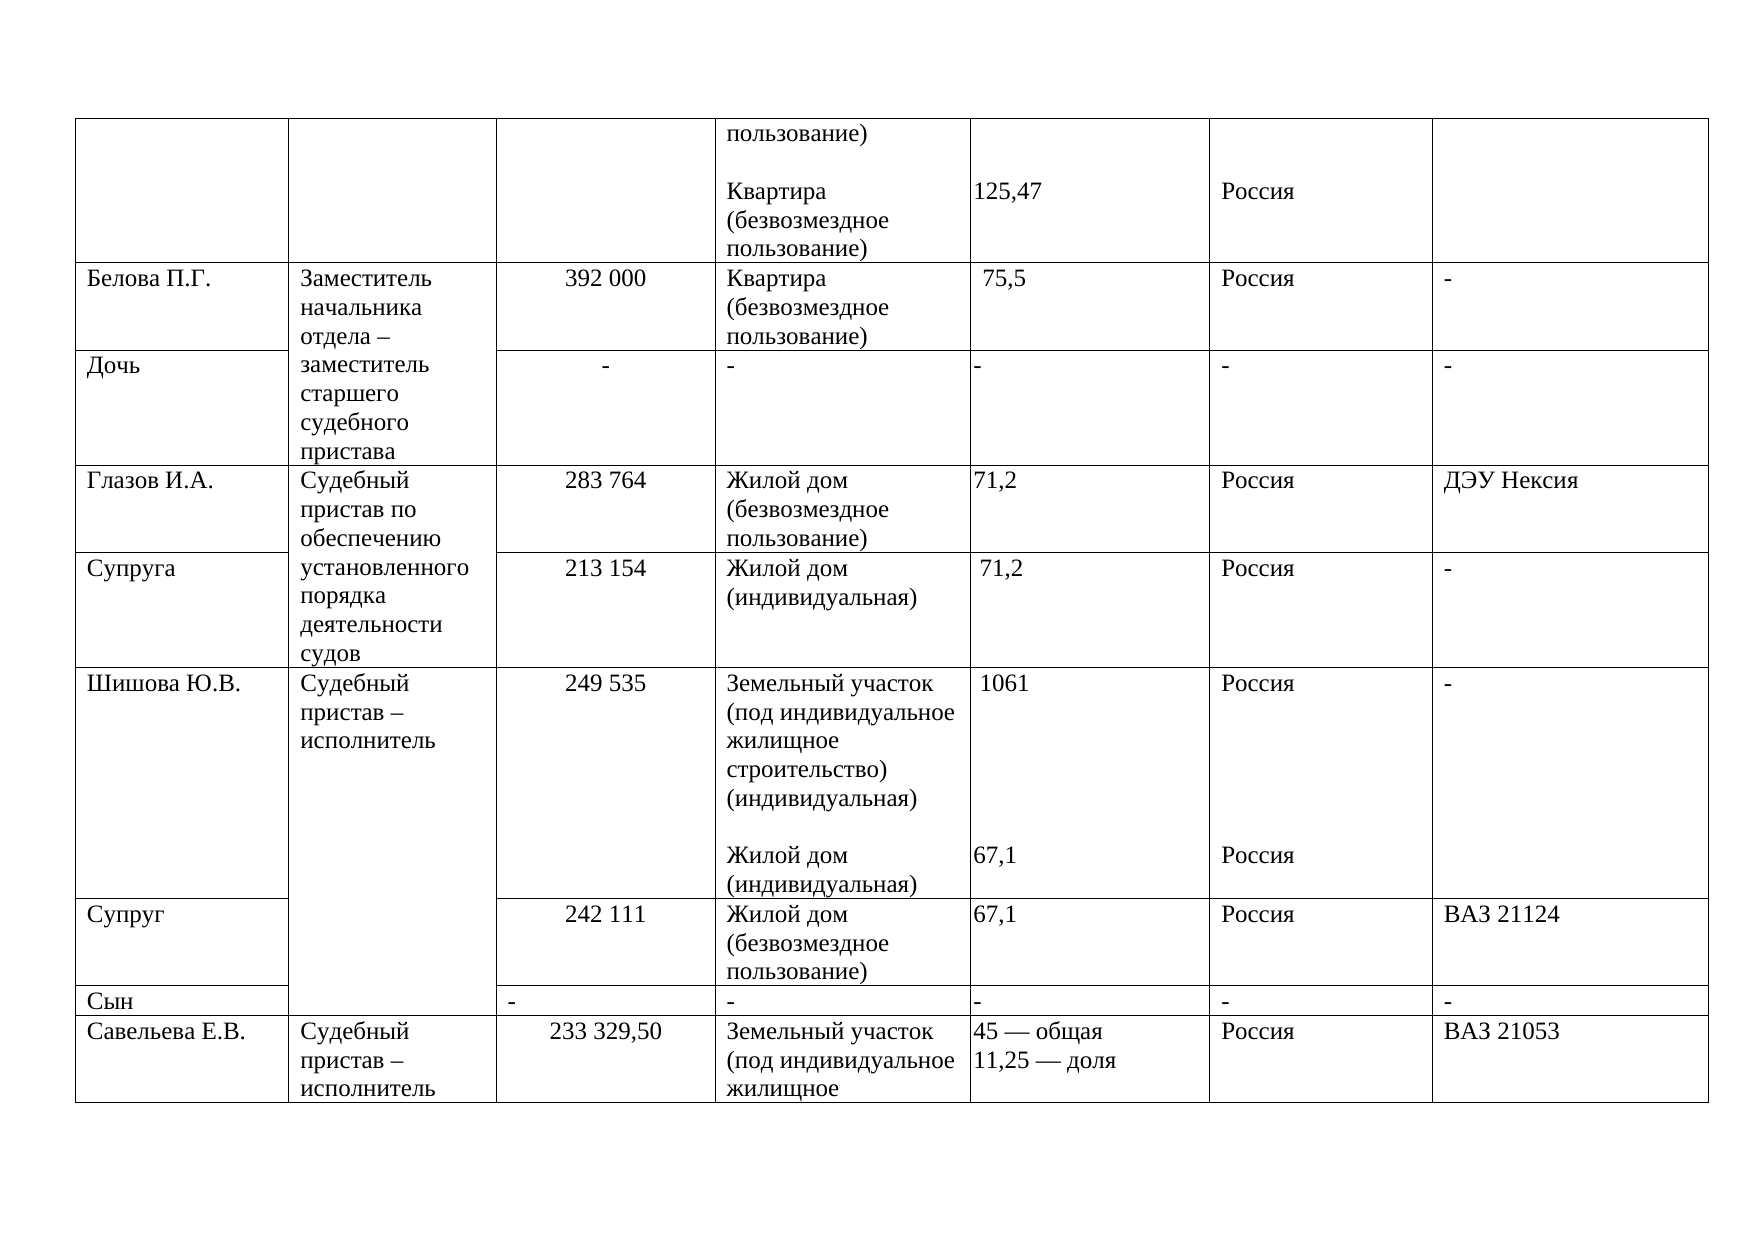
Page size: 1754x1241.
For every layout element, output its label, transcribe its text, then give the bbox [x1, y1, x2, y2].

table_cell 283 764 [497, 466, 715, 552]
table_cell 71,2 [971, 466, 1209, 552]
table_cell - [1210, 986, 1432, 1015]
table_cell Квартира (безвозмездное пользование) [716, 263, 970, 349]
table_cell Жилой дом (безвозмездное пользование) [716, 899, 970, 985]
table_cell Россия Россия [1210, 668, 1432, 898]
table_cell Судебный пристав – исполнитель [289, 1016, 496, 1102]
table_cell 45 — общая 11,25 — доля [971, 1016, 1209, 1102]
table_cell [76, 119, 288, 262]
table_cell - [497, 986, 715, 1015]
table_cell - [1433, 668, 1708, 898]
table_cell 249 535 [497, 668, 715, 898]
table_cell - [1433, 986, 1708, 1015]
table_cell - [971, 351, 1209, 464]
table_cell Россия [1210, 1016, 1432, 1102]
table_cell ВАЗ 21124 [1433, 899, 1708, 985]
table_cell - [716, 351, 970, 464]
table_cell - [497, 351, 715, 464]
table_cell Земельный участок (под индивидуальное жилищное [716, 1016, 970, 1102]
table_cell 242 111 [497, 899, 715, 985]
table_cell 392 000 [497, 263, 715, 349]
table_cell Жилой дом (индивидуальная) [716, 553, 970, 667]
table_cell 213 154 [497, 553, 715, 667]
table_cell 75,5 [971, 263, 1209, 349]
table_cell - [1433, 351, 1708, 464]
table_cell - [1433, 263, 1708, 349]
table_cell - [1433, 119, 1708, 262]
table_cell - [716, 986, 970, 1015]
table_cell Глазов И.А. [76, 466, 288, 552]
table_cell Судебный пристав – исполнитель [289, 668, 496, 1015]
table_cell Россия [1210, 553, 1432, 667]
table_cell ДЭУ Нексия [1433, 466, 1708, 552]
table_cell 1061 67,1 [971, 668, 1209, 898]
table_cell Белова П.Г. [76, 263, 288, 349]
table_cell - [971, 986, 1209, 1015]
table_cell Супруг [76, 899, 288, 985]
table_cell Россия [1210, 899, 1432, 985]
table_cell 71,2 [971, 553, 1209, 667]
table_cell Россия [1210, 119, 1432, 262]
table_cell Россия [1210, 466, 1432, 552]
table_cell ВАЗ 21053 [1433, 1016, 1708, 1102]
table_cell Шишова Ю.В. [76, 668, 288, 898]
table_cell 67,1 [971, 899, 1209, 985]
table_cell Судебный пристав по обеспечению установленного порядка деятельности судов [289, 466, 496, 667]
table_cell Дочь [76, 351, 288, 464]
table_cell Земельный участок (под индивидуальное жилищное строительство) (индивидуальная) Жилой дом (индивидуальная) [716, 668, 970, 898]
table_cell 125,47 [971, 119, 1209, 262]
table_cell 233 329,50 [497, 1016, 715, 1102]
table_cell Сын [76, 986, 288, 1015]
table_cell Заместитель начальника отдела – заместитель старшего судебного пристава [289, 263, 496, 464]
table_cell - [1210, 351, 1432, 464]
table_cell [497, 119, 715, 262]
table_cell Россия [1210, 263, 1432, 349]
table_cell пользование) Квартира (безвозмездное пользование) [716, 119, 970, 262]
table_cell Супруга [76, 553, 288, 667]
table_cell - [1433, 553, 1708, 667]
table_cell [289, 119, 496, 262]
table_cell Савельева Е.В. [76, 1016, 288, 1102]
table_cell Жилой дом (безвозмездное пользование) [716, 466, 970, 552]
